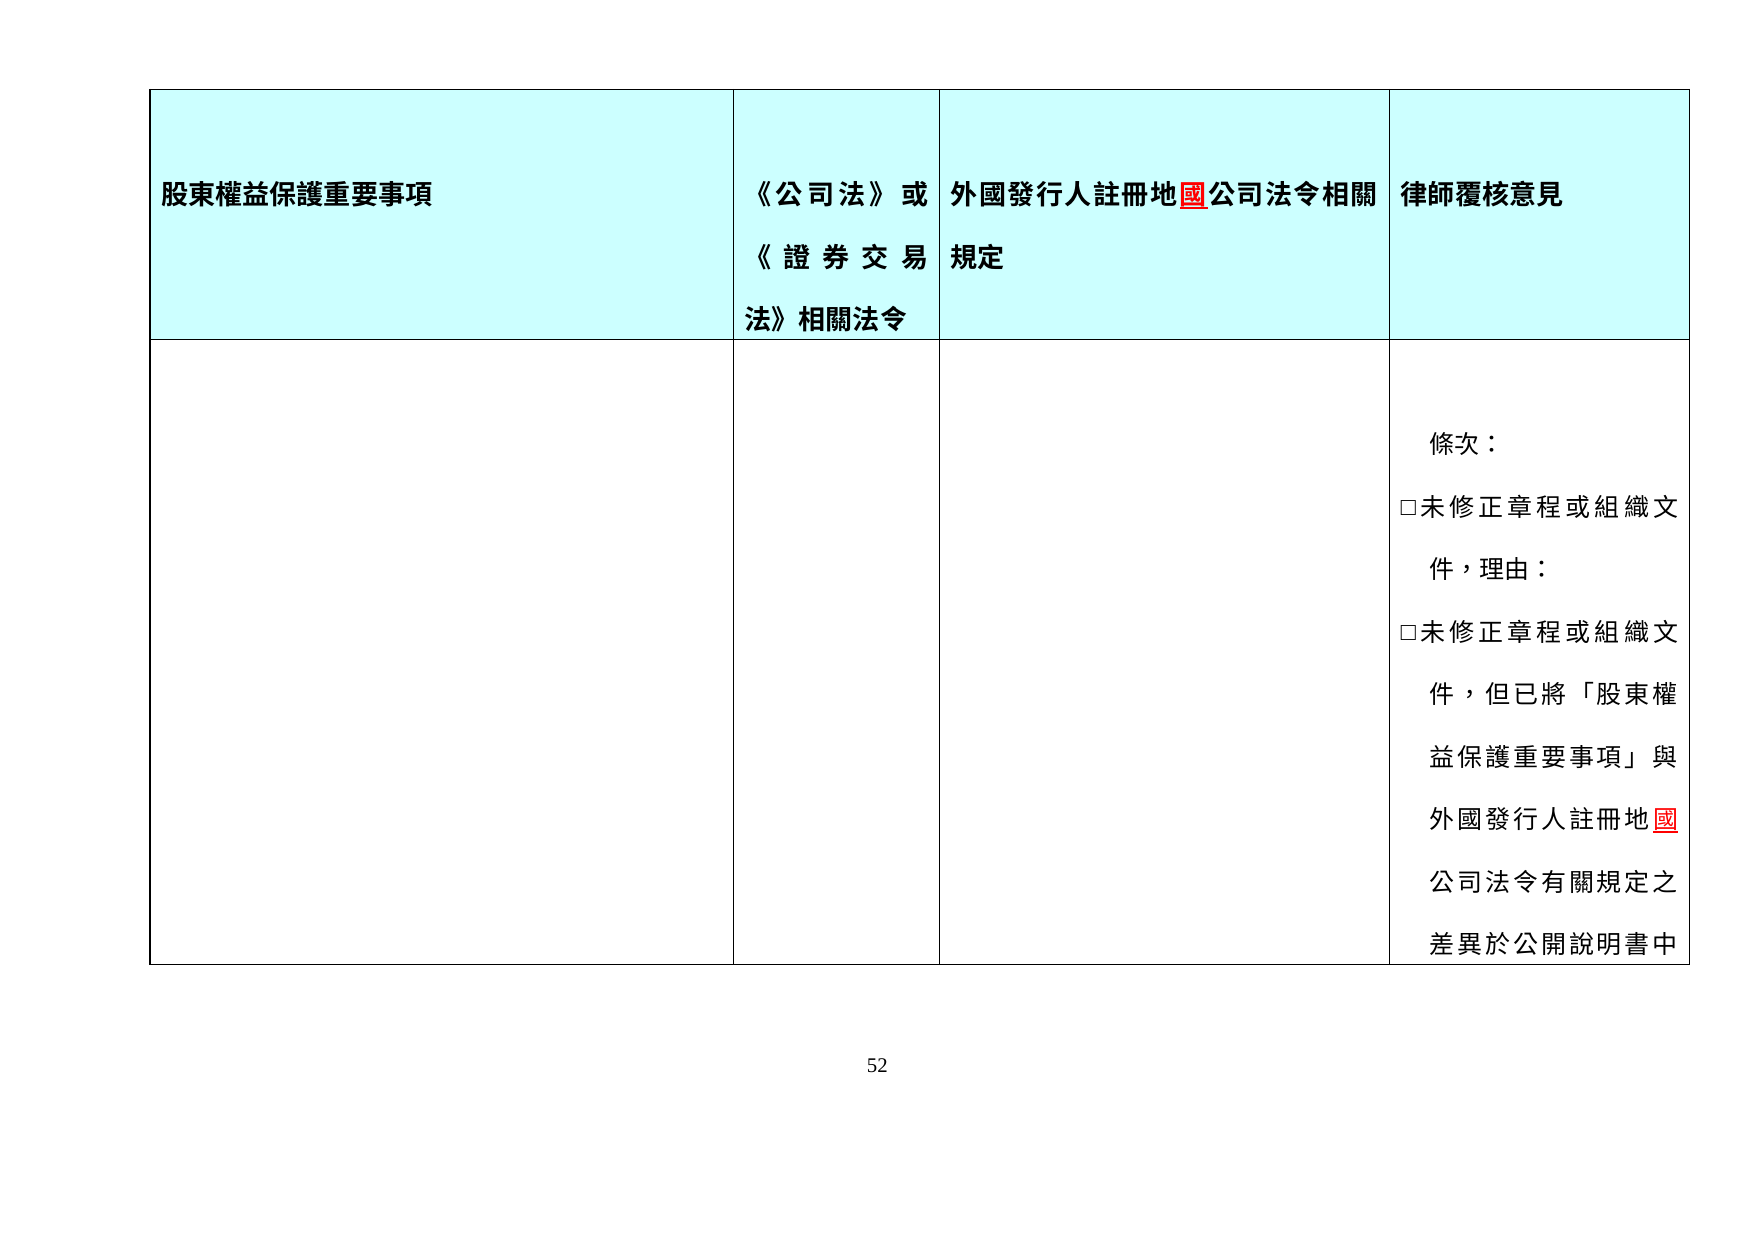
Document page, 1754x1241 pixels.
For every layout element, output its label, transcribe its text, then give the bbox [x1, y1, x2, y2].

table_header 股東權益保護重要事項 [151, 90, 733, 339]
table_header 外國發行人註冊地國公司法令相關規定 [940, 90, 1389, 339]
table_cell [940, 340, 1389, 964]
table_cell [734, 340, 939, 964]
table_cell [151, 340, 733, 964]
table_header 律師覆核意見 [1390, 90, 1689, 339]
table_header 《公司法》或《證券交易法》相關法令 [734, 90, 939, 339]
table_cell 條次： □未修正章程或組織文件，理由： □未修正章程或組織文件，但已將「股東權益保護重要事項」與外國發行人註冊地國公司法令有關規定之差異於公開說明書中 [1390, 340, 1689, 964]
